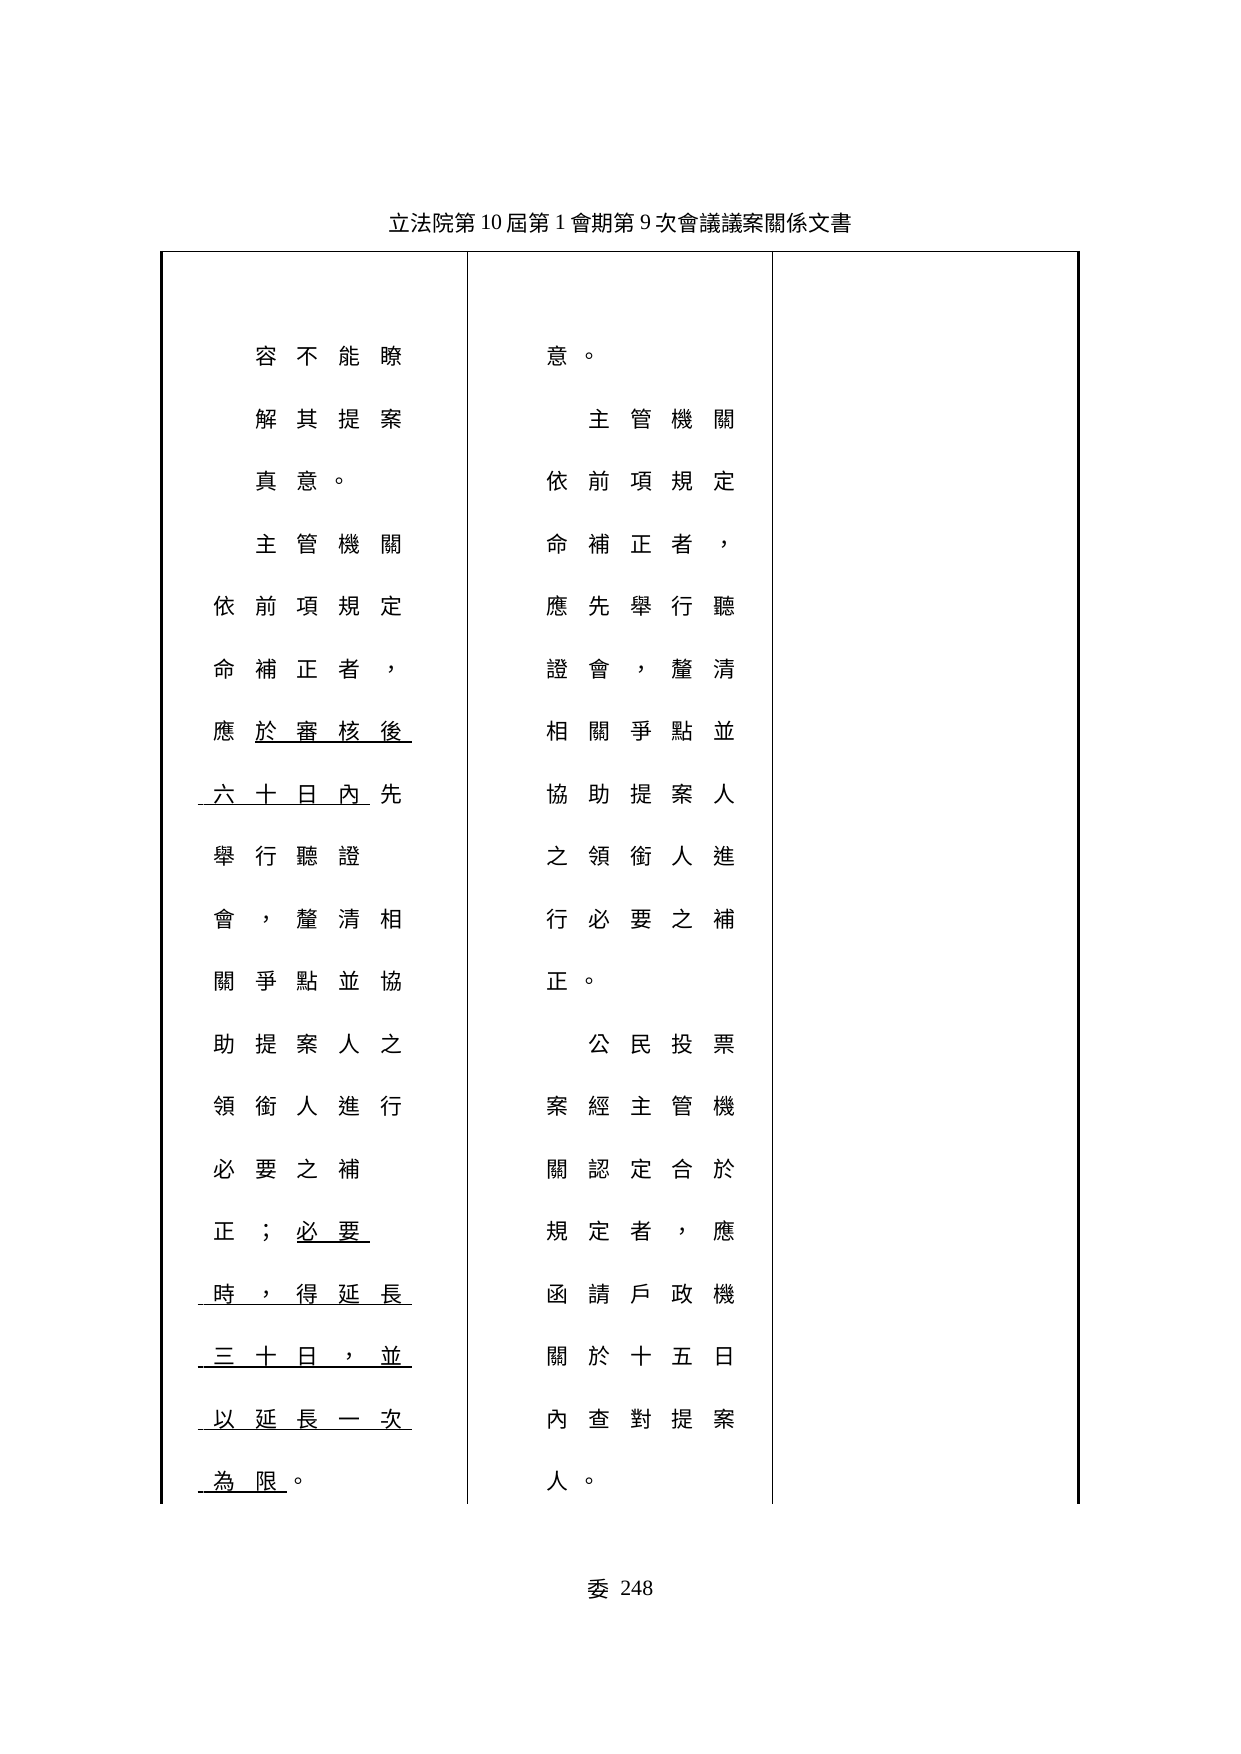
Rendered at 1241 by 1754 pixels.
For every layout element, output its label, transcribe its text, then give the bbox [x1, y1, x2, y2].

table_cell 容不能瞭解其提案真意。 主管機關依前項規定命補正者，應於審核後六十日內先舉行聽證會，釐清相關爭點並協助提案人之領銜人進行必要之補正；必要時，得延長三十日，並以延長一次為限。 [163, 252, 467, 1504]
table_cell [773, 252, 1077, 1504]
table_cell 意。 主管機關依前項規定命補正者，應先舉行聽證會，釐清相關爭點並協助提案人之領銜人進行必要之補正。 公民投票案經主管機關認定合於規定者，應函請戶政機關於十五日內查對提案人。 [468, 252, 772, 1504]
